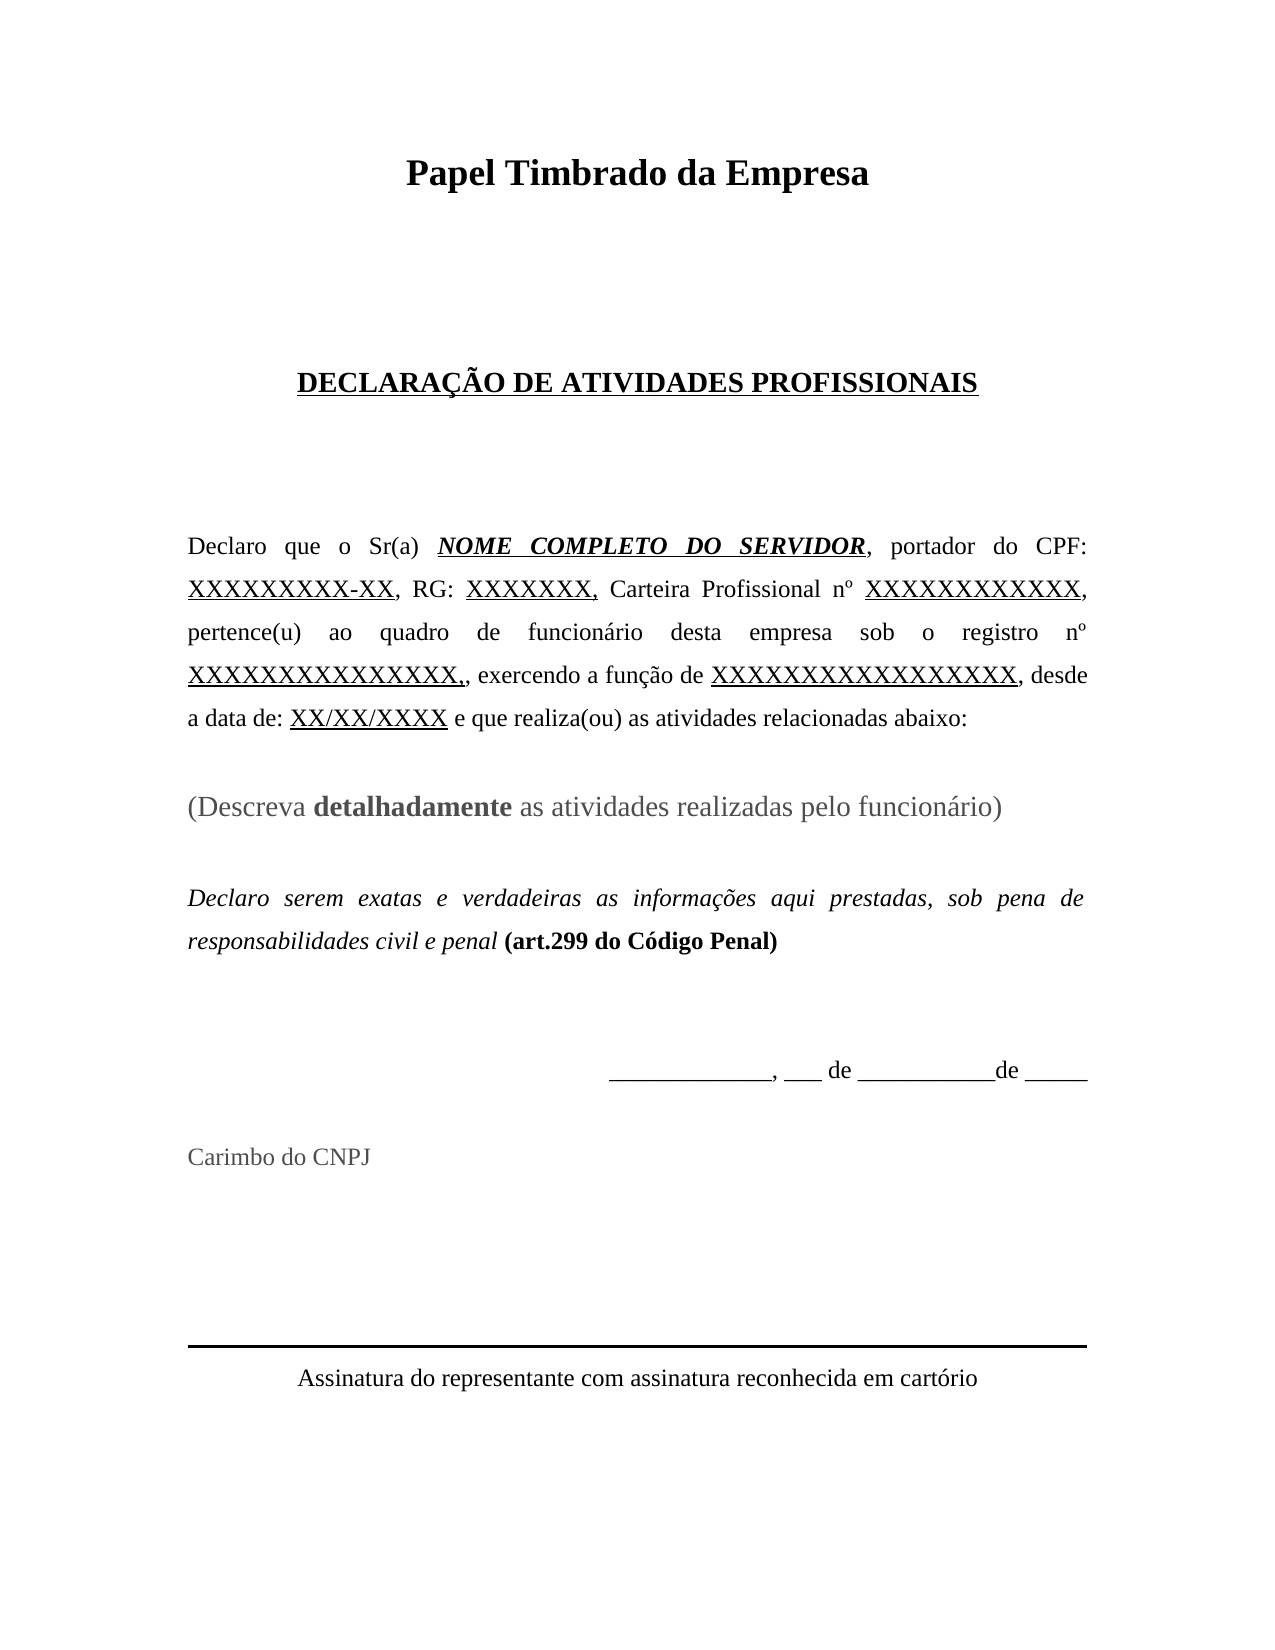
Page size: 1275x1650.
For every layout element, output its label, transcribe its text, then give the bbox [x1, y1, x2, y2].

text (Descreva detalhadamente as atividades realizadas pelo funcionário) [187, 789, 1087, 823]
text Declaro serem exatas e verdadeiras as informações aqui prestadas, sob pena de responsabilidades civil e penal (art.299 do Código Penal) [187, 883, 1087, 955]
text Carimbo do CNPJ [187, 1142, 1087, 1171]
text Papel Timbrado da Empresa [187, 150, 1087, 193]
subtitle DECLARAÇÃO DE ATIVIDADES PROFISSIONAIS [187, 366, 1087, 399]
text _____________, ___ de ___________de _____ [187, 1056, 1087, 1084]
text Declaro que o Sr(a) NOME COMPLETO DO SERVIDOR, portador do CPF: XXXXXXXXX-XX, RG: XXXXXXX, Carteira Profissional nº XXXXXXXXXXXX, pertence(u) ao quadro de funcionário desta empresa sob o registro nº XXXXXXXXXXXXXXX,, exercendo a função de XXXXXXXXXXXXXXXXX, desde a data de: XX/XX/XXXX e que realiza(ou) as atividades relacionadas abaixo: [187, 531, 1087, 732]
text Assinatura do representante com assinatura reconhecida em cartório [187, 1363, 1087, 1391]
